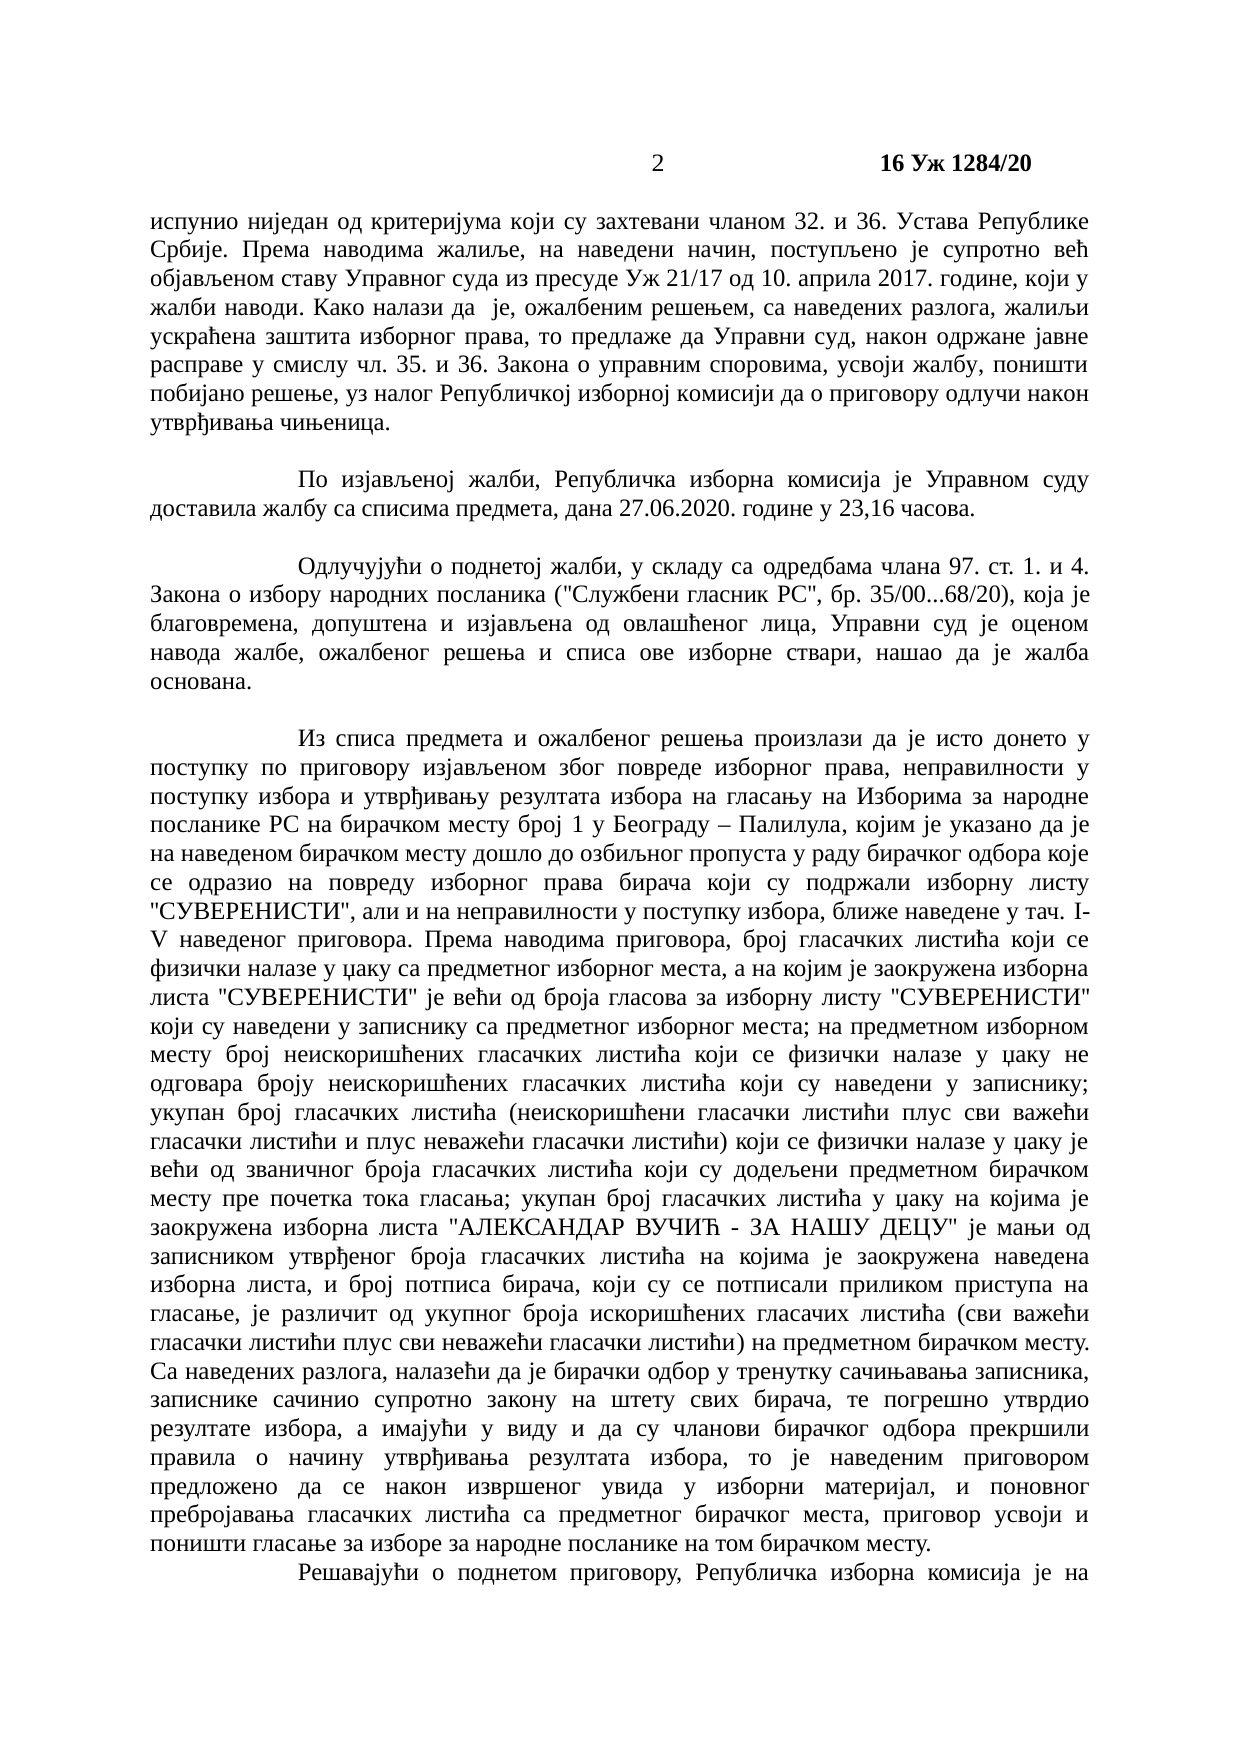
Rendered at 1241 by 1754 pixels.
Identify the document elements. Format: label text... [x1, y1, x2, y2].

text Решавајући о поднетом приговору, Републичка изборна комисија је на [150, 1557, 1090, 1586]
text Одлучујући о поднетој жалби, у складу са одредбама члана 97. ст. 1. и 4. Закона о избору народних посланика (''Службени гласник РС'', бр. 35/00...68/20), која је благовремена, допуштена и изјављена од овлашћеног лица, Управни суд је оценом навода жалбе, ожалбеног решења и списа ове изборне ствари, нашао да је жалба основана. [150, 551, 1090, 694]
text испунио ниједан од критеријума који су захтевани чланом 32. и 36. Устава Републике Србије. Према наводима жалиље, на наведени начин, поступљено је супротно већ објављеном ставу Управног суда из пресуде Уж 21/17 од 10. априла 2017. године, који у жалби наводи. Како налази да је, ожалбеним решењем, са наведених разлога, жалиљи ускраћена заштита изборног права, то предлаже да Управни суд, након одржане јавне расправе у смислу чл. 35. и 36. Закона о управним споровима, усвоји жалбу, поништи побијано решење, уз налог Републичкој изборној комисији да о приговору одлучи након утврђивања чињеница. [150, 206, 1090, 436]
text Из списа предмета и ожалбеног решења произлази да је исто донето у поступку по приговору изјављеном због повреде изборног права, неправилности у поступку избора и утврђивању резултата избора на гласању на Изборима за народне посланике РС на бирачком месту број 1 у Београду – Палилула, којим је указано да је на наведеном бирачком месту дошло до озбиљног пропуста у раду бирачког одбора које се одразио на повреду изборног права бирача који су подржали изборну листу ''СУВЕРЕНИСТИ'', али и на неправилности у поступку избора, ближе наведене у тач. I-V наведеног приговора. Према наводима приговора, број гласачких листића који се физички налазе у џаку са предметног изборног места, а на којим је заокружена изборна листа ''СУВЕРЕНИСТИ'' је већи од броја гласова за изборну листу ''СУВЕРЕНИСТИ'' који су наведени у записнику са предметног изборног места; на предметном изборном месту број неискоришћених гласачких листића који се физички налазе у џаку не одговара броју неискоришћених гласачких листића који су наведени у записнику; укупан број гласачких листића (неискоришћени гласачки листићи плус сви важећи гласачки листићи и плус неважећи гласачки листићи) који се физички налазе у џаку је већи од званичног броја гласачких листића који су додељени предметном бирачком месту пре почетка тока гласања; укупан број гласачких листића у џаку на којима је заокружена изборна листа ''АЛЕКСАНДАР ВУЧИЋ - ЗА НАШУ ДЕЦУ'' је мањи од записником утврђеног броја гласачких листића на којима је заокружена наведена изборна листа, и број потписа бирача, који су се потписали приликом приступа на гласање, је различит од укупног броја искоришћених гласачих листића (сви важећи гласачки листићи плус сви неважећи гласачки листићи) на предметном бирачком месту. Са наведених разлога, налазећи да је бирачки одбор у тренутку сачињавања записника, записнике сачинио супротно закону на штету свих бирача, те погрешно утврдио резултате избора, а имајући у виду и да су чланови бирачког одбора прекршили правила о начину утврђивања резултата избора, то је наведеним приговором предложено да се након извршеног увида у изборни материјал, и поновног пребројавања гласачких листића са предметног бирачког места, приговор усвоји и поништи гласање за изборе за народне посланике на том бирачком месту. [150, 723, 1090, 1557]
text По изјављеној жалби, Републичка изборна комисија је Управном суду доставила жалбу са списима предмета, дана 27.06.2020. године у 23,16 часова. [150, 464, 1090, 522]
